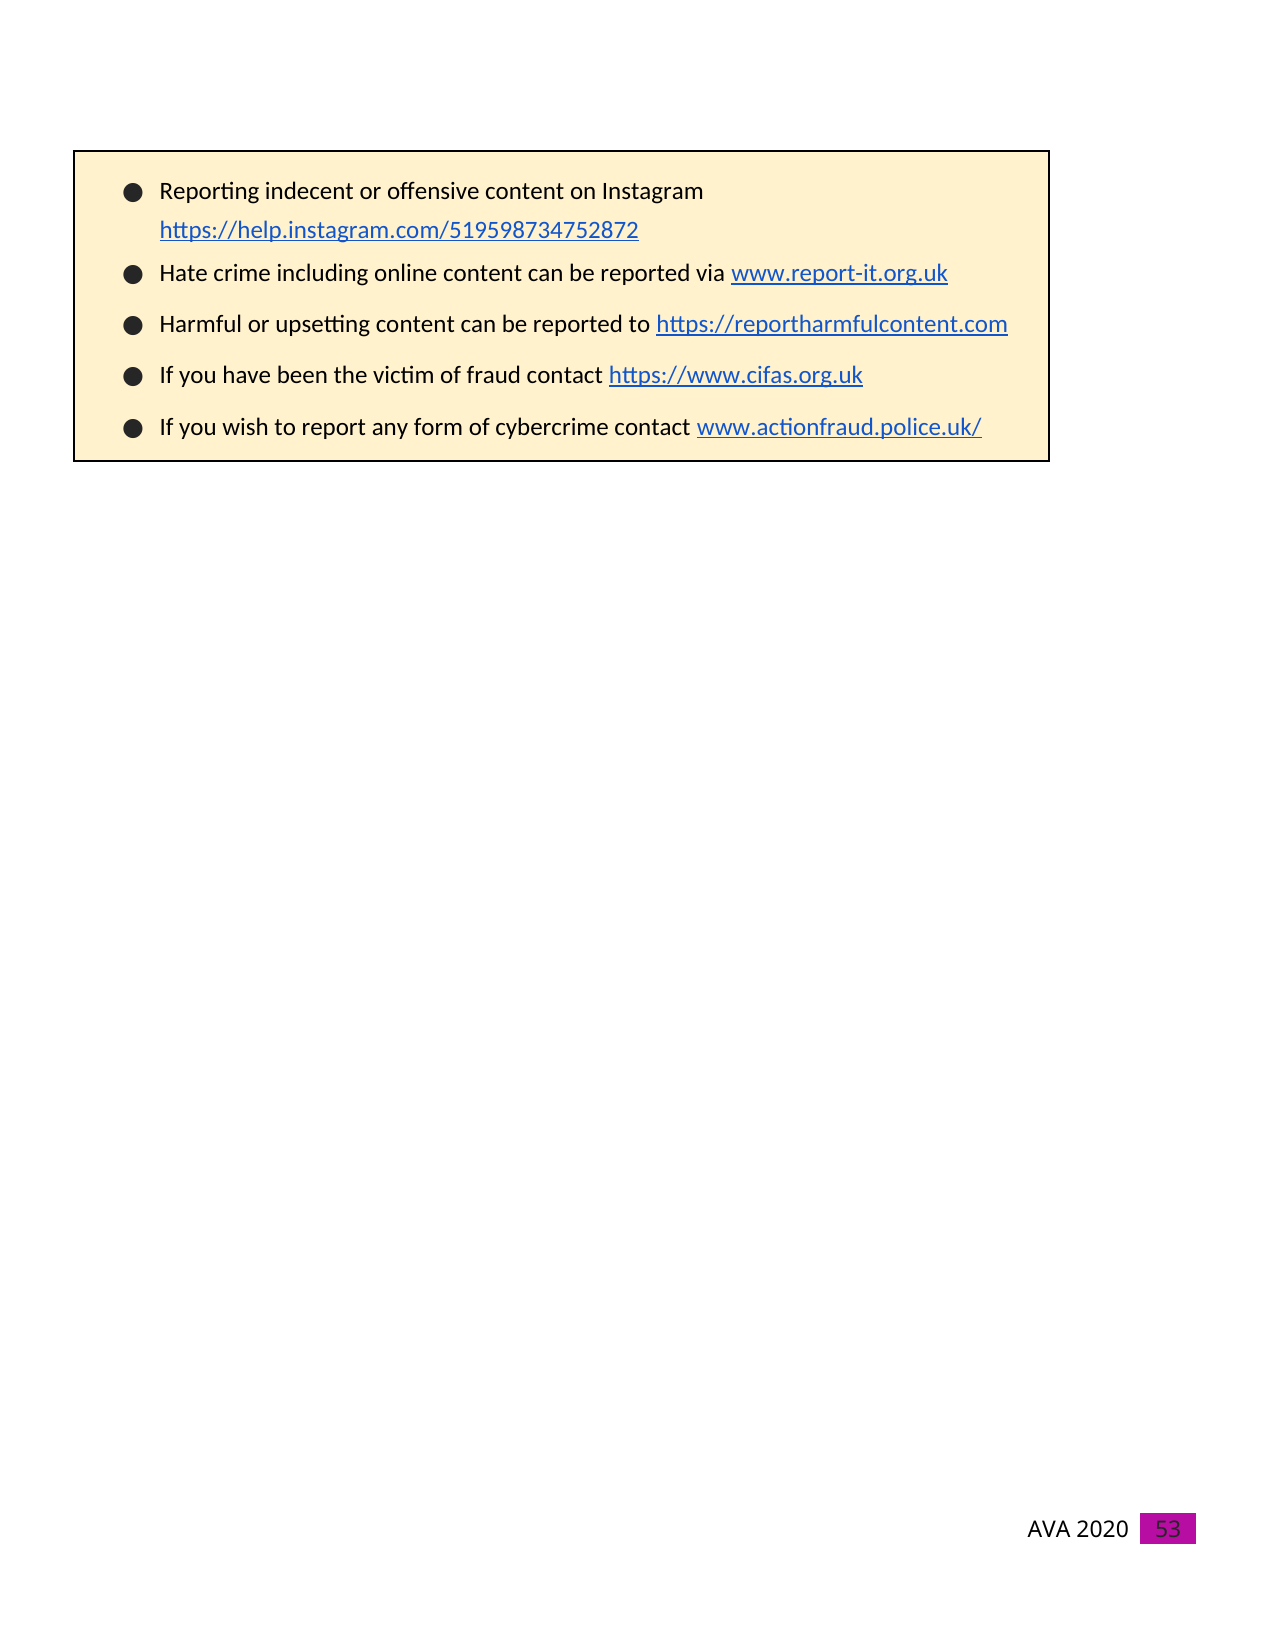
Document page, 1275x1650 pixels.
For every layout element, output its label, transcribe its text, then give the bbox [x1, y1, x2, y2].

table_header Reporting abuse; You can anonymously and confidentially report child sexual abuse content, criminally obscene adult content and non-photographic child sexual abuse images via https://www.iwf.org.uk/ If someone has been a victim of revenge pornography, this helpline can provideadvice and get images removed https://revengepornhelpline.org.uk/ Reporting indecent or offensive content on Twitter https://support.twitter.com/articles/15789 Reporting indecent or offensive content on YouTube https://www.youtube.com/intl/en-GB/yt/about/policies/#reporting-and-enforcement Reporting indecent or offensive content on Facebook https://www.facebook.com/help/contact/274459462613911 Reporting indecent or offensive content on Instagram https://help.instagram.com/519598734752872 Hate crime including online content can be reported via www.report-it.org.uk Harmful or upsetting content can be reported to https://reportharmfulcontent.com If you have been the victim of fraud contact https://www.cifas.org.uk If you wish to report any form of cybercrime contact www.actionfraud.police.uk/ [75, 152, 1048, 460]
